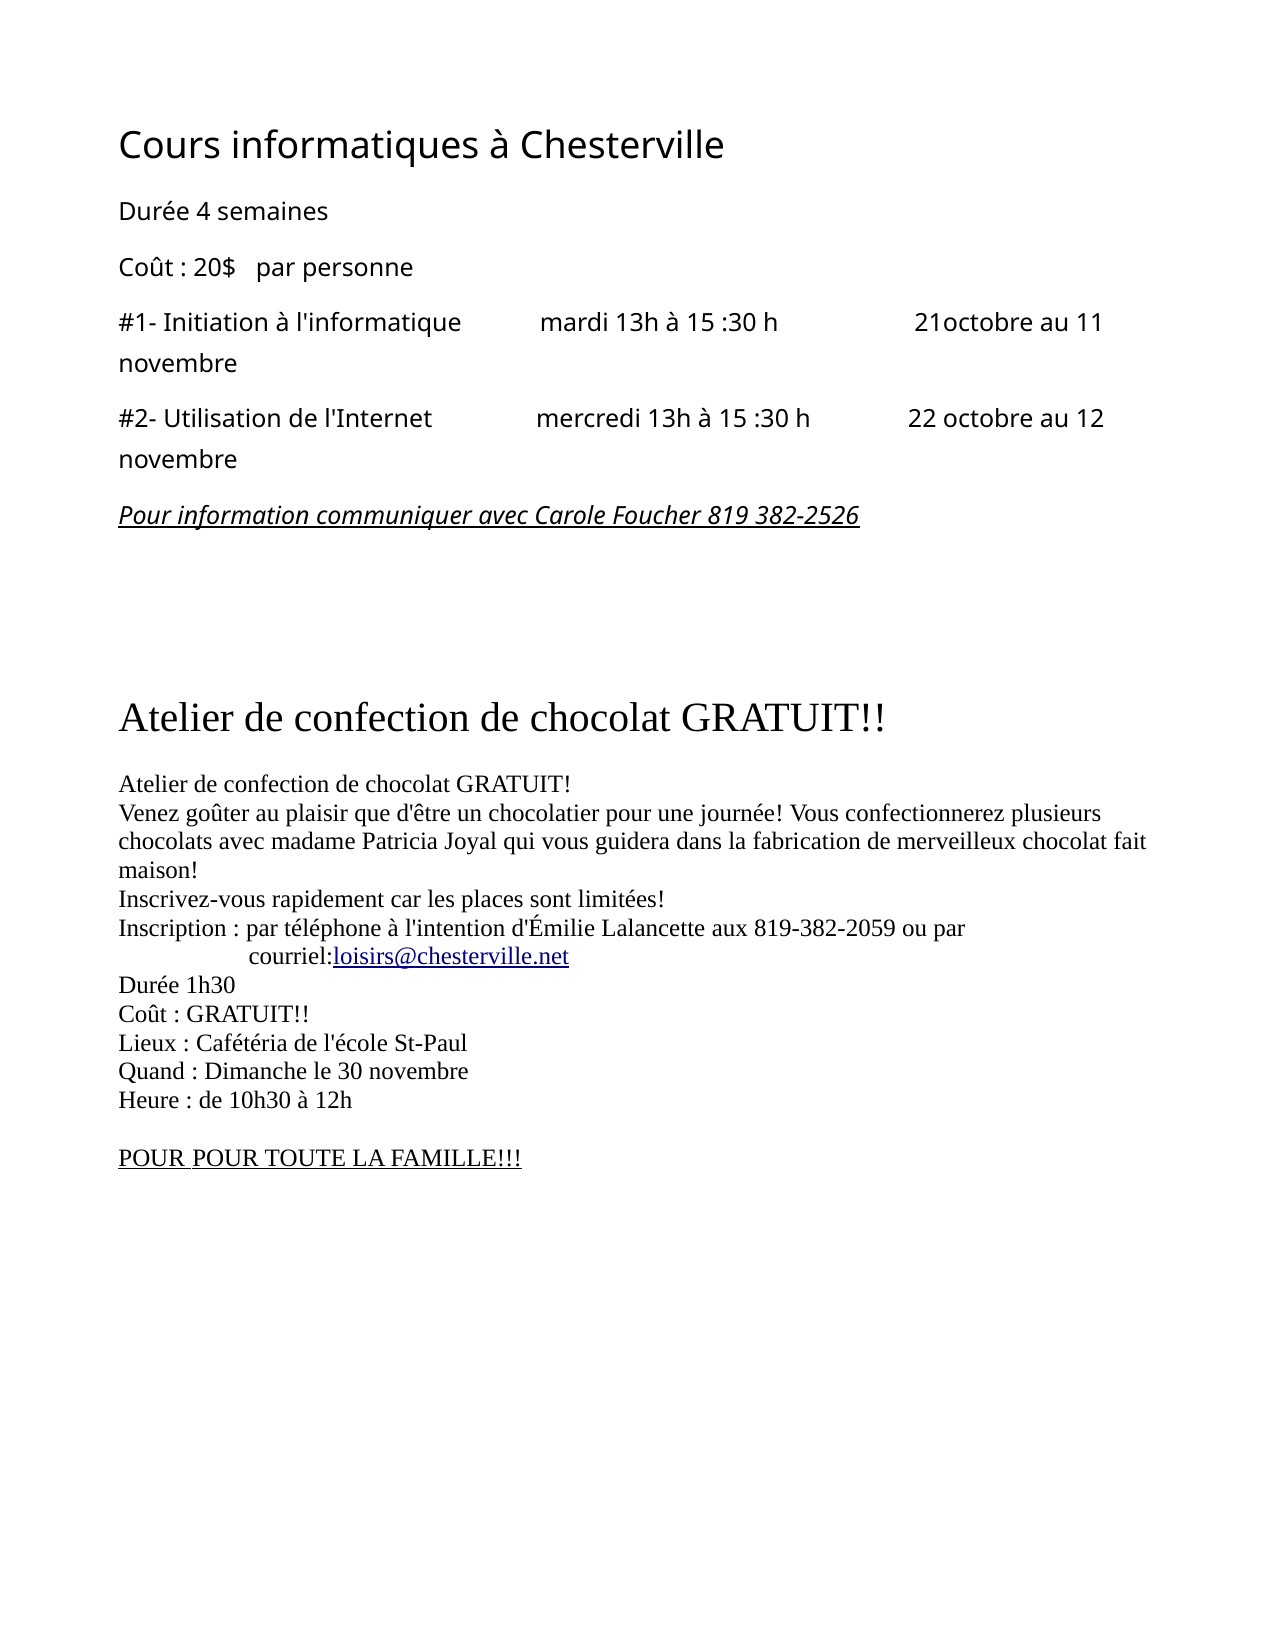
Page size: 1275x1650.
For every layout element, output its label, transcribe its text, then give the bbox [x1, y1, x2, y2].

text Pour information communiquer avec Carole Foucher 819 382-2526 [118, 497, 1157, 531]
text Coût : 20$ par personne [118, 249, 1157, 283]
text Cours informatiques à Chesterville [118, 118, 1157, 169]
text Lieux : Cafétéria de l'école St-Paul [118, 1028, 1157, 1056]
text Quand : Dimanche le 30 novembre [118, 1056, 1157, 1085]
text Coût : GRATUIT!! [118, 999, 1157, 1028]
text Atelier de confection de chocolat GRATUIT! Venez goûter au plaisir que d'être un chocolatier pour une journée! Vous confectionnerez plusieurs chocolats avec madame Patricia Joyal qui vous guidera dans la fabrication de merveilleux chocolat fait maison! Inscrivez-vous rapidement car les places sont limitées! Inscription : par téléphone à l'intention d'Émilie Lalancette aux 819-382-2059 ou par courriel:loisirs@chesterville.net [118, 769, 1157, 970]
text Atelier de confection de chocolat GRATUIT!! [118, 692, 1157, 740]
text #2- Utilisation de l'Internet mercredi 13h à 15 :30 h 22 octobre au 12 novembre [118, 401, 1157, 476]
text Durée 1h30 [118, 970, 1157, 999]
text #1- Initiation à l'informatique mardi 13h à 15 :30 h 21octobre au 11 novembre [118, 305, 1157, 380]
text Durée 4 semaines [118, 194, 1157, 228]
text POUR POUR TOUTE LA FAMILLE!!! [118, 1143, 1157, 1171]
text Heure : de 10h30 à 12h [118, 1085, 1157, 1114]
